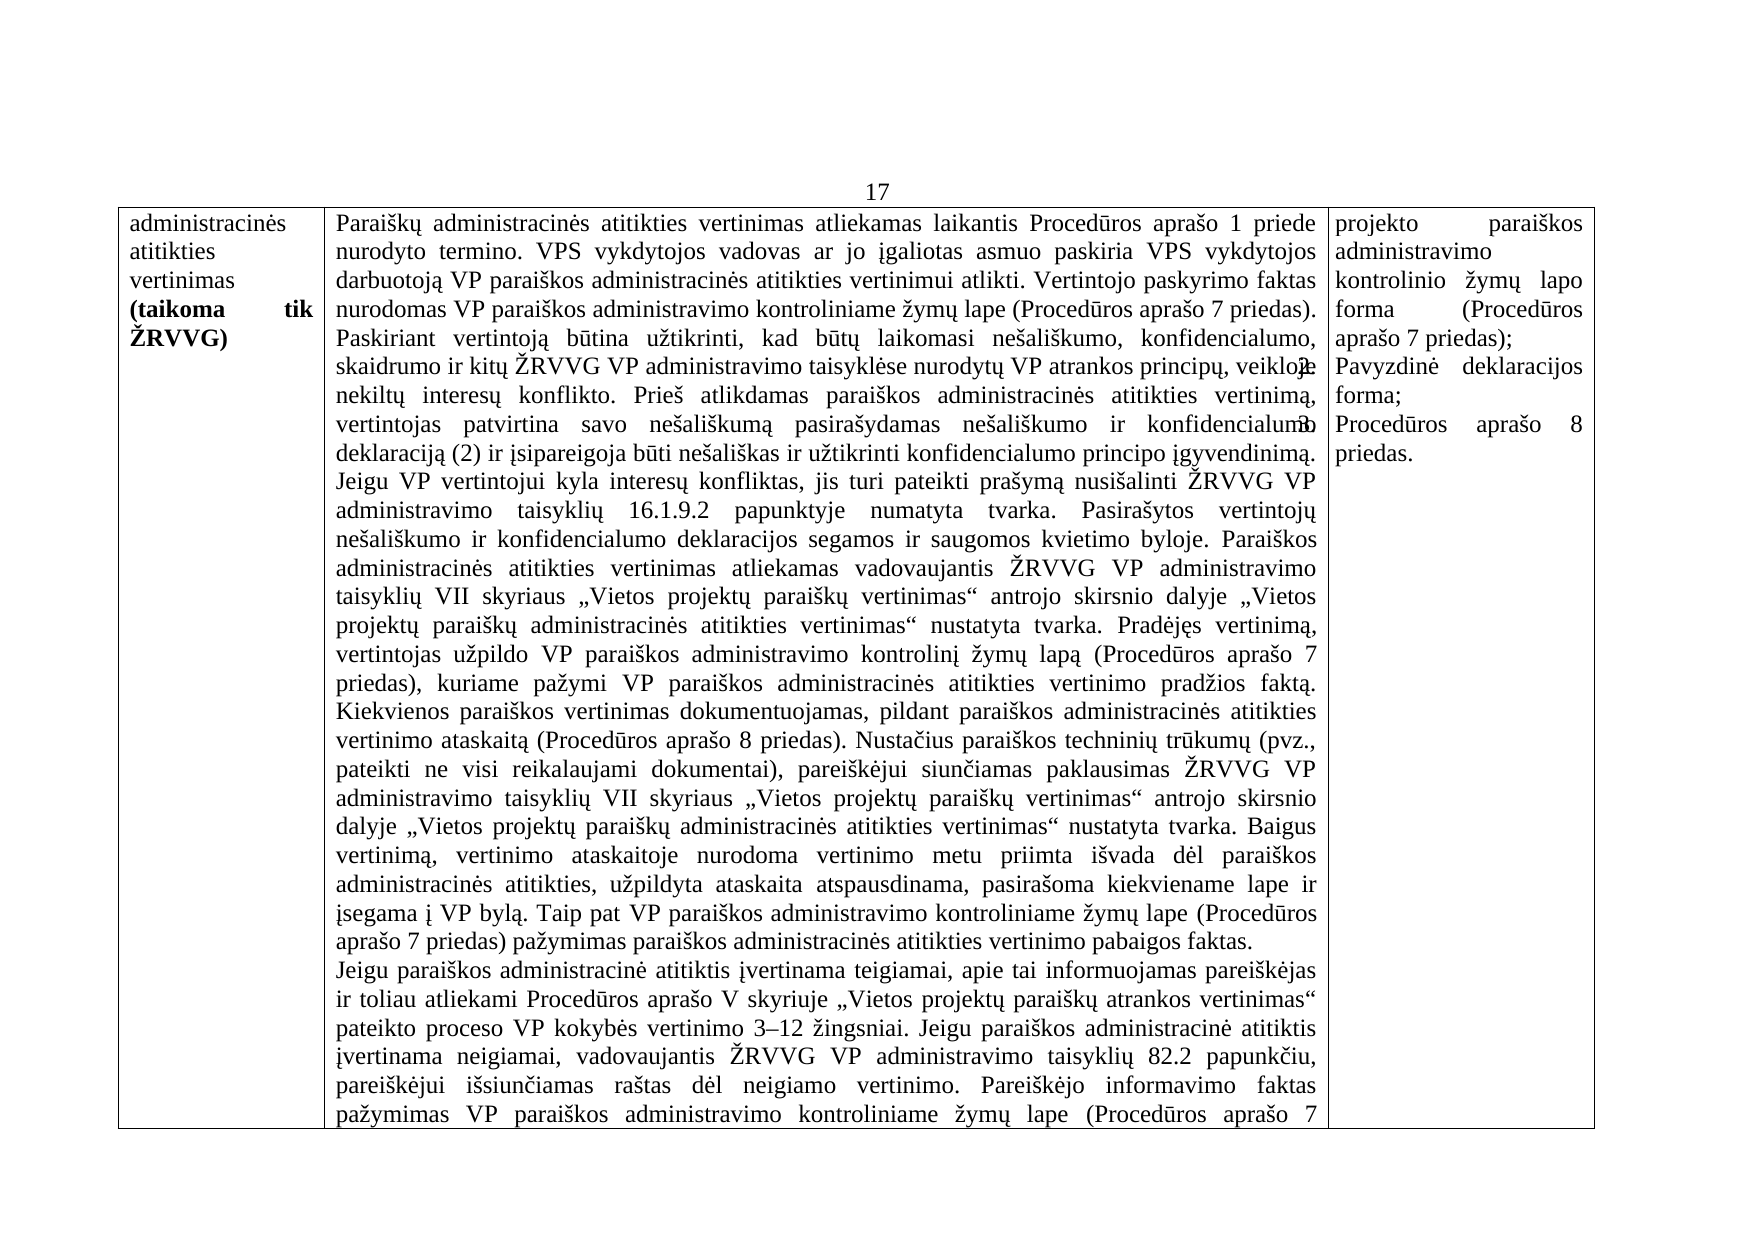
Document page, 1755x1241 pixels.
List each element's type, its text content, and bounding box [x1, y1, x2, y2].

table_cell 1. Pavyzdinė vietos projekto paraiškos administravimo kontrolinio žymų lapo forma (Procedūros aprašo 7 priedas); 2. Pavyzdinė deklaracijos forma; 3. Procedūros aprašo 8 priedas. [1329, 208, 1594, 1128]
table_cell administracinės atitikties vertinimas (taikoma tik ŽRVVG) [119, 208, 324, 1128]
table_cell ŽRVVG, užregistravusi VP paraišką, pradeda paraiškos administracinės atitikties vertinimą. Paraiškų administracinės atitikties vertinimas atliekamas laikantis Procedūros aprašo 1 priede nurodyto termino. VPS vykdytojos vadovas ar jo įgaliotas asmuo paskiria VPS vykdytojos darbuotoją VP paraiškos administracinės atitikties vertinimui atlikti. Vertintojo paskyrimo faktas nurodomas VP paraiškos administravimo kontroliniame žymų lape (Procedūros aprašo 7 priedas). Paskiriant vertintoją būtina užtikrinti, kad būtų laikomasi nešališkumo, konfidencialumo, skaidrumo ir kitų ŽRVVG VP administravimo taisyklėse nurodytų VP atrankos principų, veikloje nekiltų interesų konflikto. Prieš atlikdamas paraiškos administracinės atitikties vertinimą, vertintojas patvirtina savo nešališkumą pasirašydamas nešališkumo ir konfidencialumo deklaraciją (2) ir įsipareigoja būti nešališkas ir užtikrinti konfidencialumo principo įgyvendinimą. Jeigu VP vertintojui kyla interesų konfliktas, jis turi pateikti prašymą nusišalinti ŽRVVG VP administravimo taisyklių 16.1.9.2 papunktyje numatyta tvarka. Pasirašytos vertintojų nešališkumo ir konfidencialumo deklaracijos segamos ir saugomos kvietimo byloje. Paraiškos administracinės atitikties vertinimas atliekamas vadovaujantis ŽRVVG VP administravimo taisyklių VII skyriaus „Vietos projektų paraiškų vertinimas“ antrojo skirsnio dalyje „Vietos projektų paraiškų administracinės atitikties vertinimas“ nustatyta tvarka. Pradėjęs vertinimą, vertintojas užpildo VP paraiškos administravimo kontrolinį žymų lapą (Procedūros aprašo 7 priedas), kuriame pažymi VP paraiškos administracinės atitikties vertinimo pradžios faktą. Kiekvienos paraiškos vertinimas dokumentuojamas, pildant paraiškos administracinės atitikties vertinimo ataskaitą (Procedūros aprašo 8 priedas). Nustačius paraiškos techninių trūkumų (pvz., pateikti ne visi reikalaujami dokumentai), pareiškėjui siunčiamas paklausimas ŽRVVG VP administravimo taisyklių VII skyriaus „Vietos projektų paraiškų vertinimas“ antrojo skirsnio dalyje „Vietos projektų paraiškų administracinės atitikties vertinimas“ nustatyta tvarka. Baigus vertinimą, vertinimo ataskaitoje nurodoma vertinimo metu priimta išvada dėl paraiškos administracinės atitikties, užpildyta ataskaita atspausdinama, pasirašoma kiekviename lape ir įsegama į VP bylą. Taip pat VP paraiškos administravimo kontroliniame žymų lape (Procedūros aprašo 7 priedas) pažymimas paraiškos administracinės atitikties vertinimo pabaigos faktas. Jeigu paraiškos administracinė atitiktis įvertinama teigiamai, apie tai informuojamas pareiškėjas ir toliau atliekami Procedūros aprašo V skyriuje „Vietos projektų paraiškų atrankos vertinimas“ pateikto proceso VP kokybės vertinimo 3–12 žingsniai. Jeigu paraiškos administracinė atitiktis įvertinama neigiamai, vadovaujantis ŽRVVG VP administravimo taisyklių 82.2 papunkčiu, pareiškėjui išsiunčiamas raštas dėl neigiamo vertinimo. Pareiškėjo informavimo faktas pažymimas VP paraiškos administravimo kontroliniame žymų lape (Procedūros aprašo 7 priedas). Kaimo vietovių ar dvisektorių VVG atveju šis žingsnis neatliekamas. [325, 208, 1328, 1128]
